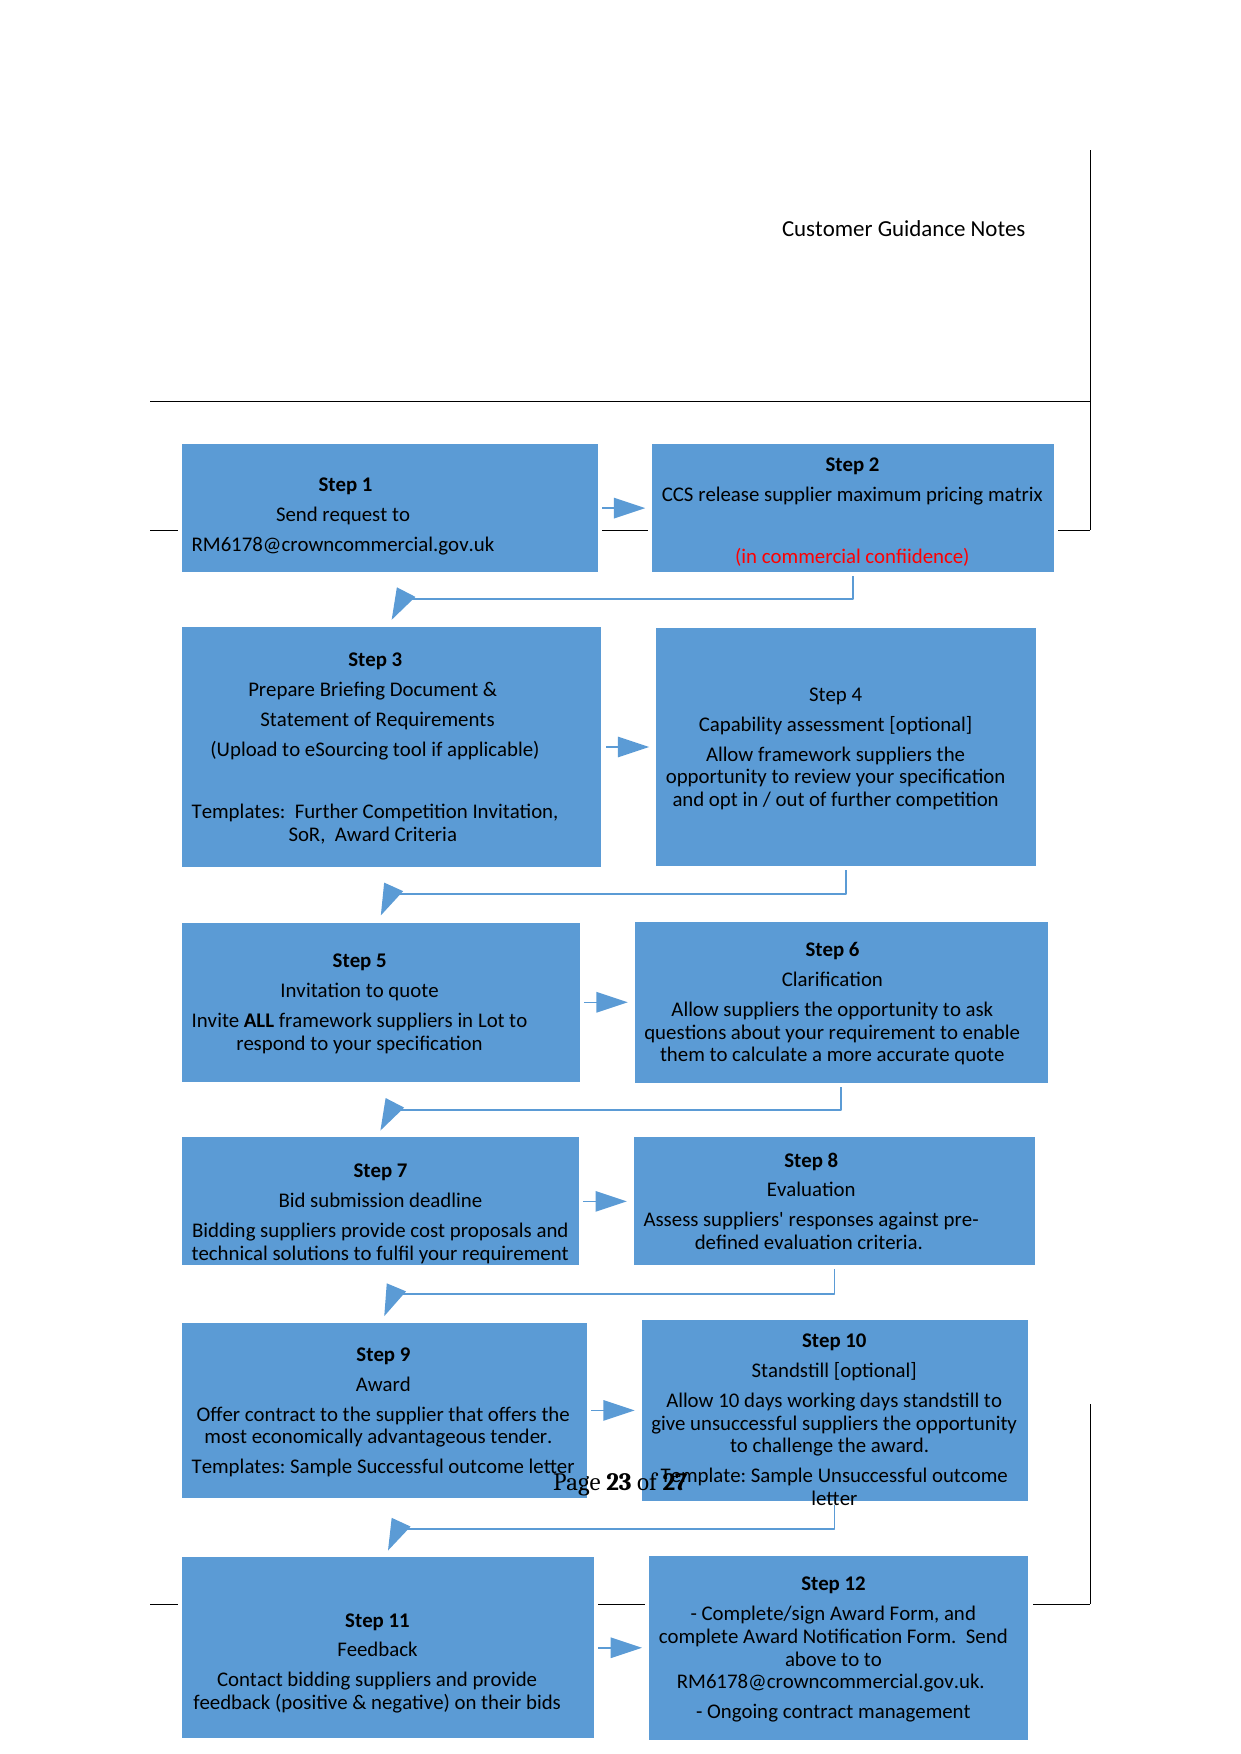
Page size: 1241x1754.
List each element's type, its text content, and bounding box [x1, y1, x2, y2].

text Call Off by Further Competition Process Map [150, 401, 1090, 530]
